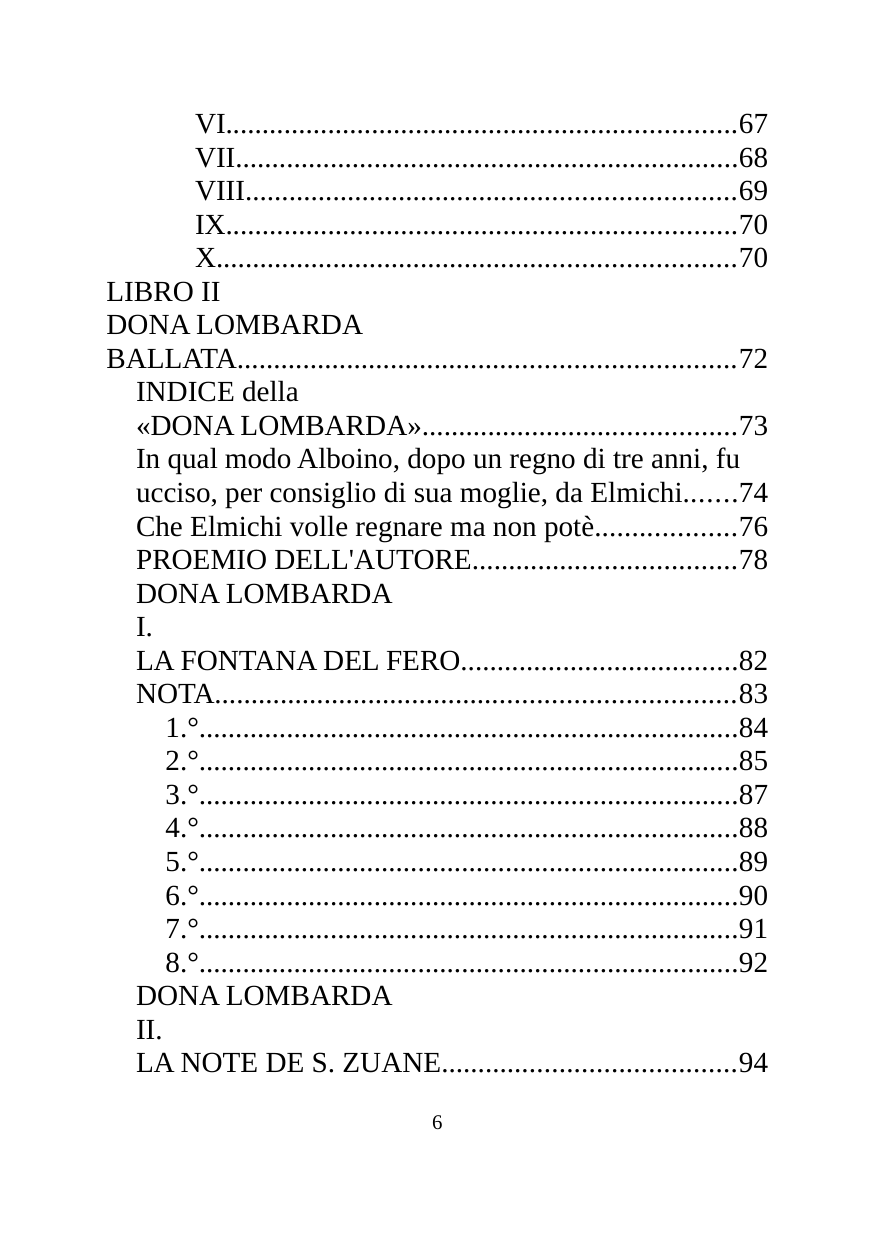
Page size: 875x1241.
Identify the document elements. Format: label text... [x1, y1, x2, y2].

text VIII. 69 [195, 173, 768, 207]
text VII. 68 [195, 140, 768, 173]
text 7.° 91 [165, 911, 768, 945]
text 4.° 88 [165, 811, 768, 844]
text NOTA 83 [136, 676, 768, 710]
text PROEMIO DELL'AUTORE 78 [136, 542, 768, 576]
text In qual modo Alboino, dopo un regno di tre anni, fu ucciso, per consiglio di sua moglie, da Elmichi. 74 [136, 442, 768, 509]
text DONA LOMBARDA II. LA NOTE DE S. ZUANE 94 [136, 978, 768, 1079]
text INDICE della «DONA LOMBARDA» 73 [136, 374, 768, 442]
text Che Elmichi volle regnare ma non potè. 76 [136, 509, 768, 542]
text 1.° 84 [165, 710, 768, 743]
text LIBRO II DONA LOMBARDA BALLATA 72 [106, 274, 768, 374]
text IX. 70 [195, 207, 768, 240]
text 3.° 87 [165, 777, 768, 811]
text X. 70 [195, 240, 768, 274]
text 2.° 85 [165, 743, 768, 777]
text 5.° 89 [165, 844, 768, 878]
text 8.° 92 [165, 945, 768, 978]
text 6.° 90 [165, 878, 768, 911]
text VI. 67 [195, 106, 768, 140]
text DONA LOMBARDA I. LA FONTANA DEL FERO 82 [136, 576, 768, 676]
